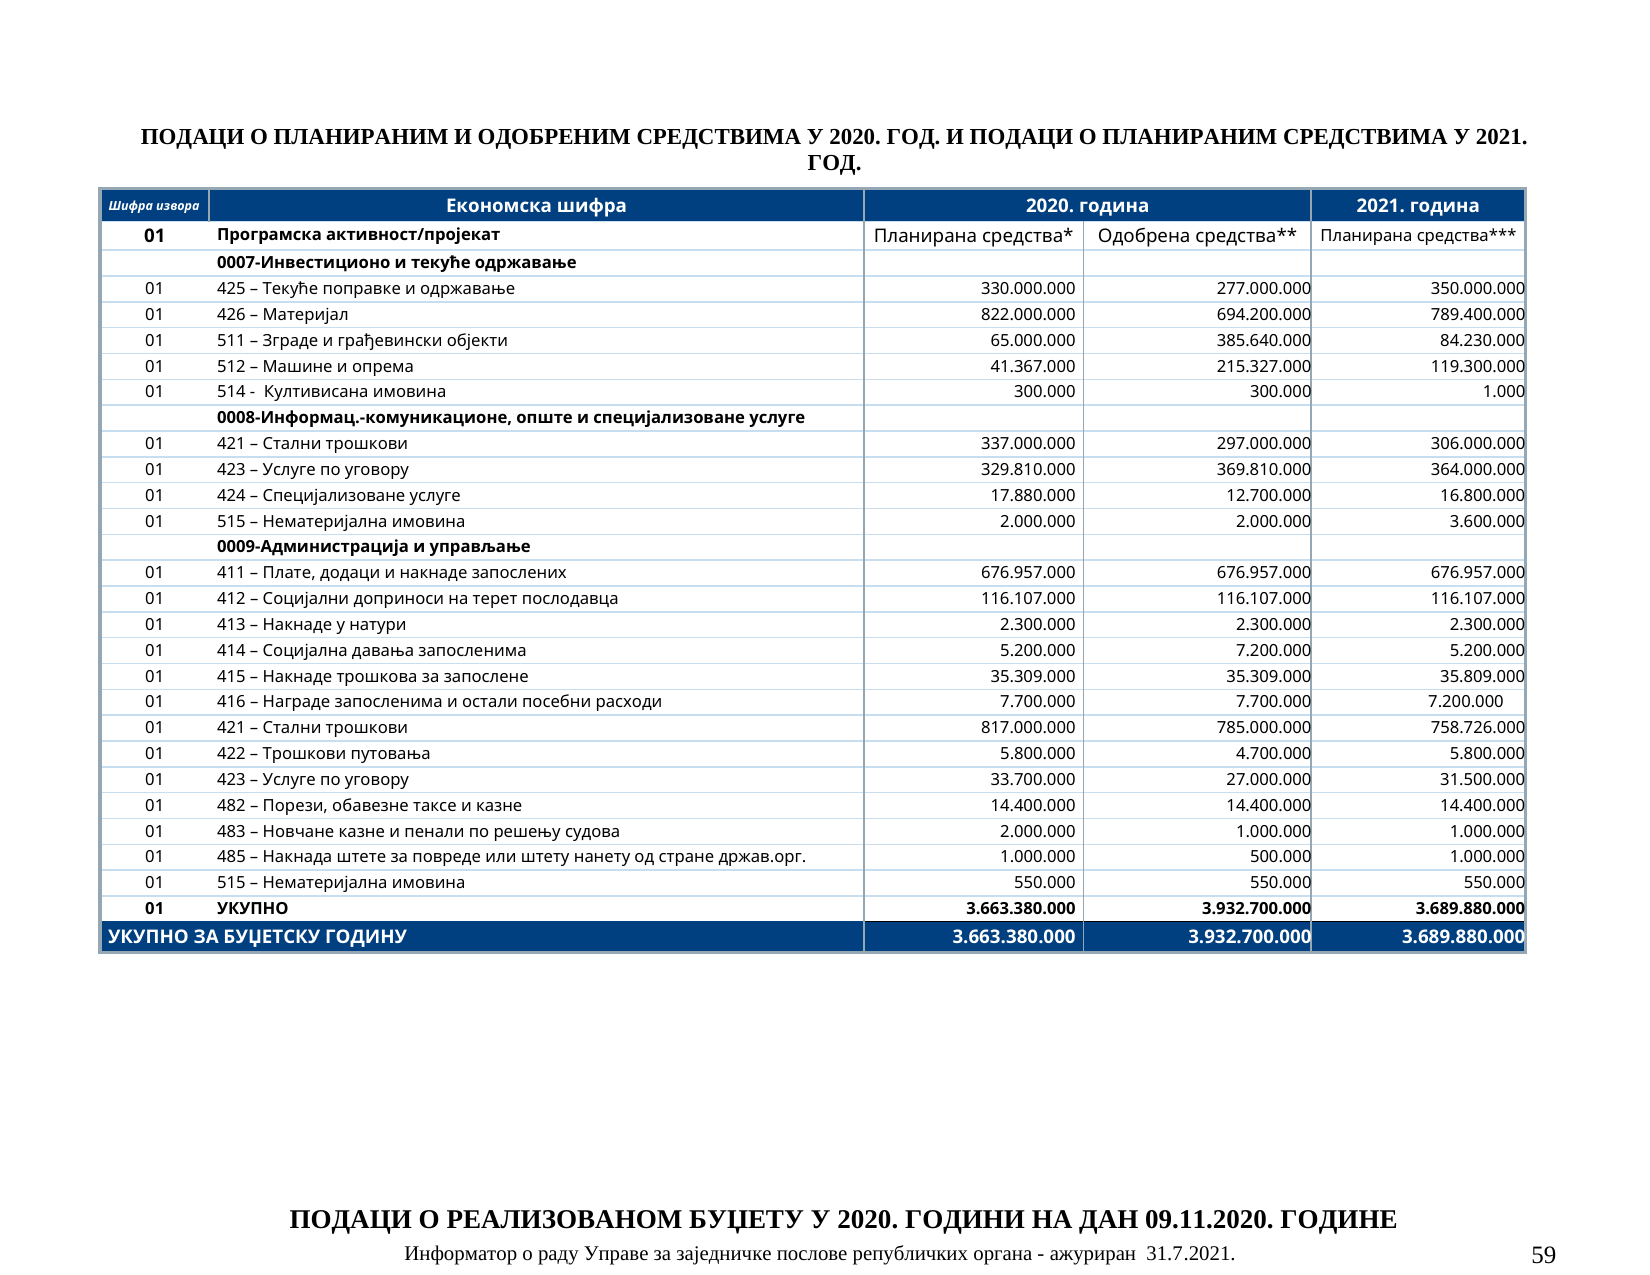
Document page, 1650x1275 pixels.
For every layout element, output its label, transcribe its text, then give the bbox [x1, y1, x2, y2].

table_header Економска шифра [210, 190, 863, 221]
table_header 2020. година [865, 190, 1310, 221]
table_cell 694.200.000 [1084, 303, 1310, 327]
table_cell [102, 406, 209, 430]
table_cell 550.000 [865, 871, 1083, 895]
table_cell 01 [102, 613, 209, 637]
table_cell [865, 406, 1083, 430]
text ПОДАЦИ О РЕАЛИЗОВАНОМ БУЏЕТУ У 2020. ГОДИНИ НА ДАН 09.11.2020. ГОДИНЕ [131, 1203, 1556, 1234]
table_cell 3.600.000 [1312, 509, 1524, 533]
table_cell 1.000.000 [1312, 845, 1524, 869]
table_cell [102, 535, 209, 559]
table_cell 421 – Стални трошкови [209, 432, 863, 456]
table_cell УКУПНО ЗА БУЏЕТСКУ ГОДИНУ [102, 921, 863, 951]
table_cell 14.400.000 [1312, 793, 1524, 818]
table_cell 01 [102, 354, 209, 378]
table_cell 116.107.000 [865, 587, 1083, 611]
table_cell 1.000.000 [1312, 819, 1524, 843]
table_cell 485 – Накнада штете за повреде или штету нанету од стране држав.орг. [209, 845, 863, 869]
table_cell 01 [102, 664, 209, 688]
table_cell 1.000 [1312, 380, 1524, 404]
table_cell 337.000.000 [865, 432, 1083, 456]
table_cell 4.700.000 [1084, 742, 1310, 766]
table_cell 12.700.000 [1084, 483, 1310, 508]
table_cell 300.000 [865, 380, 1083, 404]
table_cell 306.000.000 [1312, 432, 1524, 456]
table_cell 482 – Порези, обавезне таксе и казне [209, 793, 863, 818]
table_cell 01 [102, 742, 209, 766]
table_cell 1.000.000 [865, 845, 1083, 869]
table_cell 116.107.000 [1084, 587, 1310, 611]
table_cell 789.400.000 [1312, 303, 1524, 327]
table_cell 3.932.700.000 [1084, 897, 1310, 921]
table_cell 758.726.000 [1312, 716, 1524, 740]
table_cell 2.300.000 [1084, 613, 1310, 637]
table_cell 14.400.000 [865, 793, 1083, 818]
table_cell 330.000.000 [865, 277, 1083, 301]
table_cell 329.810.000 [865, 458, 1083, 482]
table_cell 421 – Стални трошкови [209, 716, 863, 740]
table_cell 385.640.000 [1084, 328, 1310, 353]
table_cell 414 – Социјална давања запосленима [209, 638, 863, 663]
table_cell 2.000.000 [1084, 509, 1310, 533]
table_cell 01 [102, 509, 209, 533]
table_cell 3.932.700.000 [1084, 922, 1310, 951]
table_cell 1.000.000 [1084, 819, 1310, 843]
table_cell 416 – Награде запосленима и остали посебни расходи [209, 690, 863, 714]
table_cell 423 – Услуге по уговору [209, 458, 863, 482]
table_cell Одобрена средства** [1084, 222, 1310, 249]
table_cell 01 [102, 871, 209, 895]
table_cell 33.700.000 [865, 768, 1083, 792]
table_cell 14.400.000 [1084, 793, 1310, 818]
table_cell 01 [102, 380, 209, 404]
table_cell 7.200.000 [1312, 690, 1524, 714]
table_cell 35.309.000 [865, 664, 1083, 688]
table_cell 65.000.000 [865, 328, 1083, 353]
table_cell 5.200.000 [865, 638, 1083, 663]
table_cell 215.327.000 [1084, 354, 1310, 378]
table_cell 424 – Специјализоване услуге [209, 483, 863, 508]
table_cell 0009-Администрација и управљање [209, 535, 863, 559]
table_cell [865, 535, 1083, 559]
table_cell [1312, 535, 1524, 559]
table_cell 550.000 [1312, 871, 1524, 895]
table_cell 412 – Социјални доприноси на терет послодавца [209, 587, 863, 611]
table_cell 01 [102, 561, 209, 585]
table_cell 35.809.000 [1312, 664, 1524, 688]
table_cell 364.000.000 [1312, 458, 1524, 482]
table_cell [865, 251, 1083, 275]
table_cell Програмска активност/пројекат [209, 222, 863, 249]
table_cell Планирана средства*** [1312, 222, 1524, 249]
table_cell 2.300.000 [1312, 613, 1524, 637]
table_cell 676.957.000 [1312, 561, 1524, 585]
table_cell 3.663.380.000 [865, 897, 1083, 921]
table_cell 2.000.000 [865, 819, 1083, 843]
table_cell 01 [102, 483, 209, 508]
table_cell 3.689.880.000 [1312, 897, 1524, 921]
table_cell 3.663.380.000 [865, 922, 1083, 951]
table_cell 350.000.000 [1312, 277, 1524, 301]
table_cell 01 [102, 768, 209, 792]
table_cell 01 [102, 793, 209, 818]
table_cell 676.957.000 [865, 561, 1083, 585]
table_cell 01 [102, 638, 209, 663]
table_cell [1312, 251, 1524, 275]
table_cell 01 [102, 222, 209, 249]
table_cell 550.000 [1084, 871, 1310, 895]
table_cell 01 [102, 328, 209, 353]
table_cell 2.000.000 [865, 509, 1083, 533]
table_cell 277.000.000 [1084, 277, 1310, 301]
table_cell 01 [102, 819, 209, 843]
table_cell 7.200.000 [1084, 638, 1310, 663]
table_cell [1312, 406, 1524, 430]
table_cell 01 [102, 458, 209, 482]
table_cell 01 [102, 897, 209, 921]
table_header Шифра извора [102, 190, 208, 221]
table_cell [102, 251, 209, 275]
table_cell 415 – Накнаде трошкова за запослене [209, 664, 863, 688]
table_cell 41.367.000 [865, 354, 1083, 378]
table_cell 297.000.000 [1084, 432, 1310, 456]
table_cell 01 [102, 690, 209, 714]
table_cell 01 [102, 845, 209, 869]
table_cell 785.000.000 [1084, 716, 1310, 740]
table_cell 3.689.880.000 [1312, 922, 1524, 951]
table_cell 817.000.000 [865, 716, 1083, 740]
text ПОДАЦИ О ПЛАНИРАНИМ И ОДОБРЕНИМ СРЕДСТВИМА У 2020. ГОД. И ПОДАЦИ О ПЛАНИРАНИМ СРЕДСТВИМА У 2021. ГОД. [112, 123, 1556, 176]
table_cell 426 – Материјал [209, 303, 863, 327]
table_cell 84.230.000 [1312, 328, 1524, 353]
table_cell 7.700.000 [1084, 690, 1310, 714]
table_cell 17.880.000 [865, 483, 1083, 508]
table_cell 369.810.000 [1084, 458, 1310, 482]
table_cell 425 – Текуће поправке и одржавање [209, 277, 863, 301]
table_cell 822.000.000 [865, 303, 1083, 327]
table_cell 31.500.000 [1312, 768, 1524, 792]
table_cell Планирана средства* [865, 222, 1083, 249]
table_cell 422 – Трошкови путовања [209, 742, 863, 766]
table_cell 411 – Плате, додаци и накнаде запослених [209, 561, 863, 585]
table_cell 01 [102, 587, 209, 611]
table_cell [1084, 251, 1310, 275]
table_header 2021. година [1312, 190, 1524, 221]
table_cell 512 – Машине и опрема [209, 354, 863, 378]
table_cell 01 [102, 432, 209, 456]
table_cell 119.300.000 [1312, 354, 1524, 378]
table_cell 515 – Нематеријална имовина [209, 871, 863, 895]
table_cell [1084, 406, 1310, 430]
table_cell 7.700.000 [865, 690, 1083, 714]
table_cell [1084, 535, 1310, 559]
table_cell 5.800.000 [1312, 742, 1524, 766]
table_cell 500.000 [1084, 845, 1310, 869]
table_cell 511 – Зграде и грађевински објекти [209, 328, 863, 353]
table_cell 01 [102, 303, 209, 327]
table_cell 16.800.000 [1312, 483, 1524, 508]
table_cell 423 – Услуге по уговору [209, 768, 863, 792]
table_cell 515 – Нематеријална имовина [209, 509, 863, 533]
table_cell 2.300.000 [865, 613, 1083, 637]
table_cell УКУПНО [209, 897, 863, 921]
table_cell 5.200.000 [1312, 638, 1524, 663]
table_cell 0008-Информац.-комуникационе, опште и специјализоване услуге [209, 406, 863, 430]
table_cell 5.800.000 [865, 742, 1083, 766]
table_cell 300.000 [1084, 380, 1310, 404]
table_cell 676.957.000 [1084, 561, 1310, 585]
table_cell 413 – Накнаде у натури [209, 613, 863, 637]
table_cell 514 - Култивисана имовина [209, 380, 863, 404]
table_cell 483 – Новчане казне и пенали по решењу судова [209, 819, 863, 843]
table_cell 116.107.000 [1312, 587, 1524, 611]
table_cell 35.309.000 [1084, 664, 1310, 688]
table_cell 01 [102, 277, 209, 301]
table_cell 0007-Инвестиционо и текуће одржавање [209, 251, 863, 275]
table_cell 27.000.000 [1084, 768, 1310, 792]
table_cell 01 [102, 716, 209, 740]
